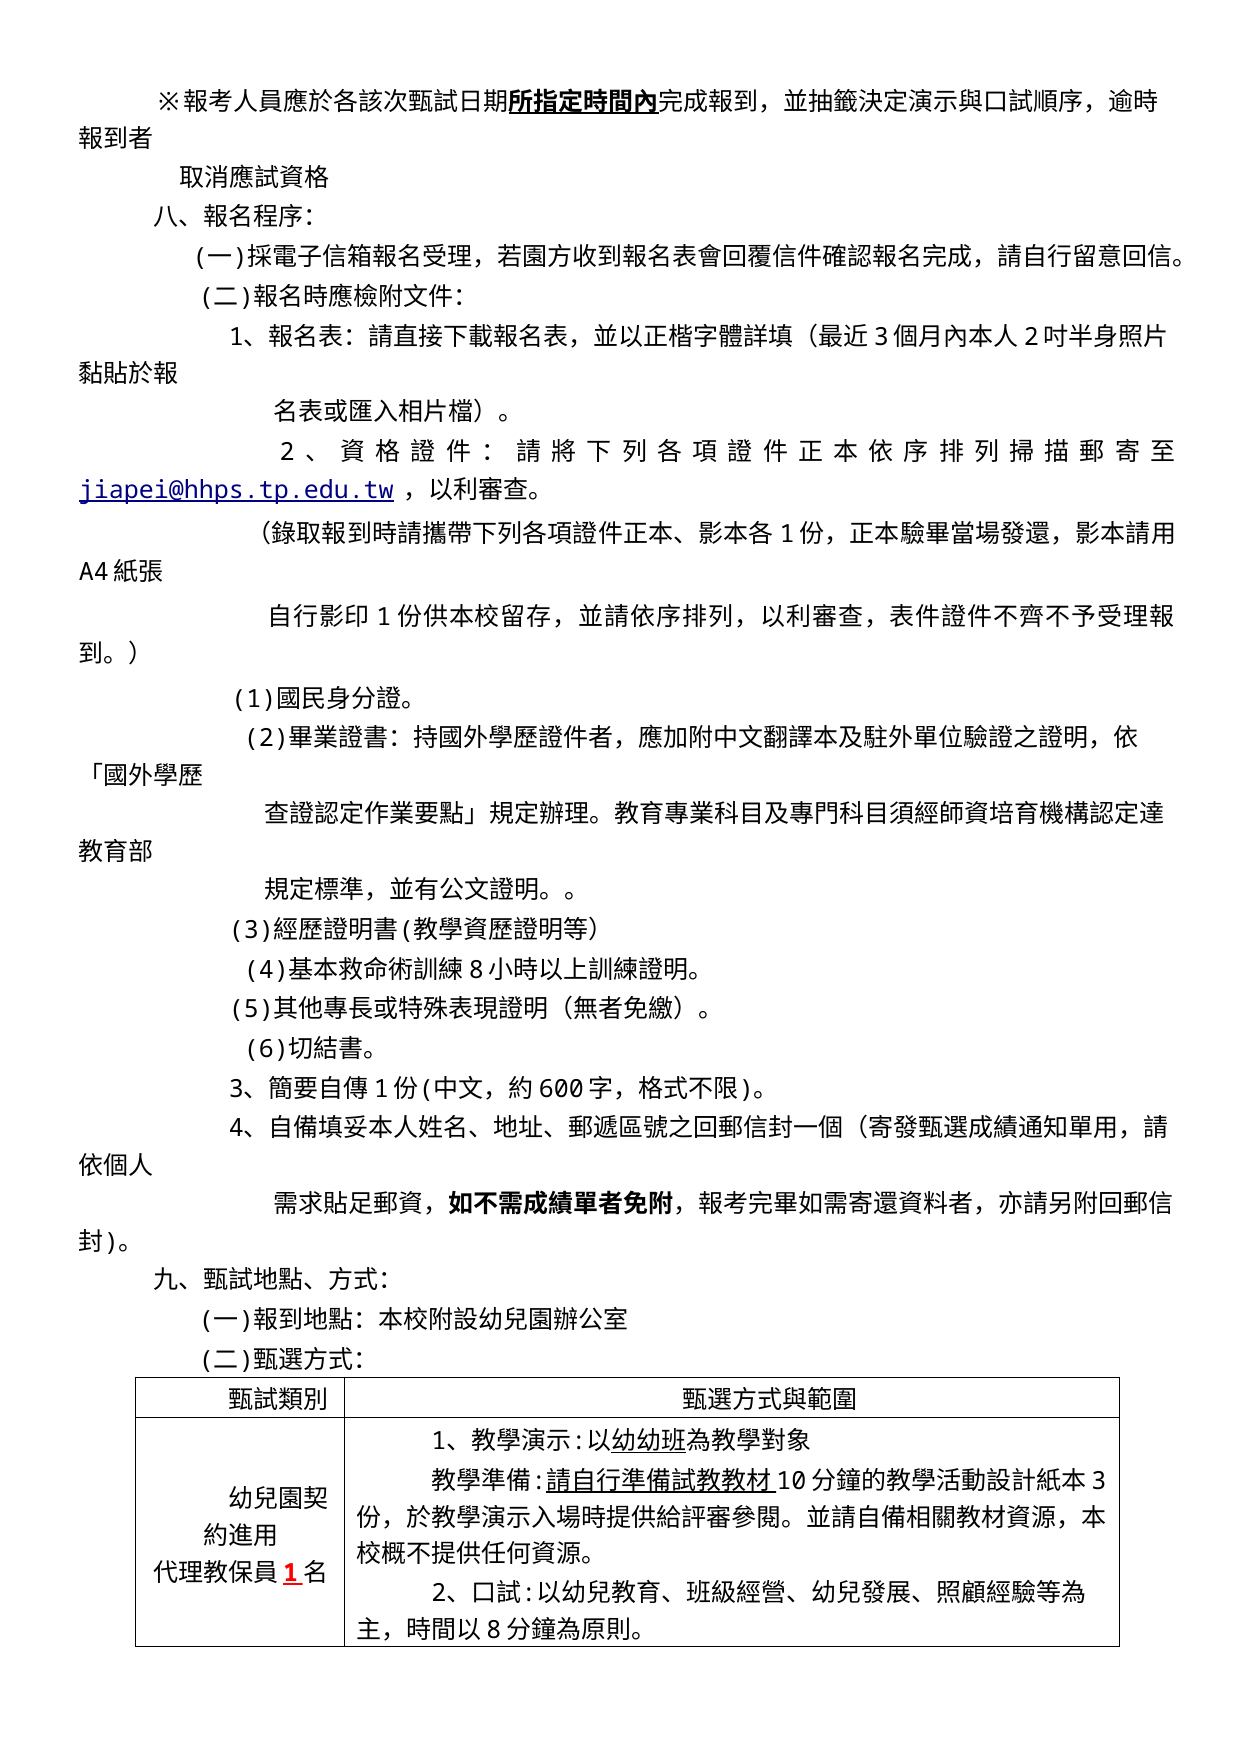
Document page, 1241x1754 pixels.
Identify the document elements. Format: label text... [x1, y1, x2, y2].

list 需求貼足郵資，如不需成績單者免附，報考完畢如需寄還資料者，亦請另附回郵信封)。 [78, 1182, 1176, 1257]
list 規定標準，並有公文證明。。 [78, 867, 1176, 907]
list (3)經歷證明書(教學資歷證明等） [78, 907, 1176, 947]
list 3、簡要自傳1份(中文，約600字，格式不限)。 [78, 1066, 1176, 1106]
table_header 甄試類別 [136, 1378, 344, 1417]
table_header 甄選方式與範圍 [345, 1378, 1119, 1417]
list (二)報名時應檢附文件： [78, 274, 1176, 314]
list 八、報名程序： [78, 195, 1176, 234]
list 自行影印1份供本校留存，並請依序排列，以利審查，表件證件不齊不予受理報到。） [78, 594, 1176, 670]
list (2)畢業證書：持國外學歷證件者，應加附中文翻譯本及駐外單位驗證之證明，依「國外學歷 [78, 716, 1176, 792]
list (二)甄選方式： [78, 1337, 1176, 1377]
list 2、資格證件：請將下列各項證件正本依序排列掃描郵寄至jiapei@hhps.tp.edu.tw ，以利審查。 [78, 429, 1176, 505]
list （錄取報到時請攜帶下列各項證件正本、影本各1份，正本驗畢當場發還，影本請用A4紙張 [78, 512, 1176, 587]
table_cell 1、教學演示:以幼幼班為教學對象 教學準備:請自行準備試教教材10分鐘的教學活動設計紙本3份，於教學演示入場時提供給評審參閱。並請自備相關教材資源，本校概不提供任何資源。 2、口試:以幼兒教育、班級經營、幼兒發展、照顧經驗等為主，時間以8分鐘為原則。 [345, 1418, 1119, 1646]
list 1、報名表：請直接下載報名表，並以正楷字體詳填（最近3個月內本人2吋半身照片黏貼於報 [78, 314, 1176, 390]
list 名表或匯入相片檔）。 [78, 390, 1176, 429]
list 九、甄試地點、方式： [78, 1257, 1176, 1297]
list (一)採電子信箱報名受理，若園方收到報名表會回覆信件確認報名完成，請自行留意回信。 [78, 234, 1176, 274]
list (4)基本救命術訓練8小時以上訓練證明。 [78, 947, 1176, 987]
list (一)報到地點：本校附設幼兒園辦公室 [78, 1297, 1176, 1337]
list (5)其他專長或特殊表現證明（無者免繳）。 [78, 987, 1176, 1026]
list (1)國民身分證。 [78, 676, 1176, 716]
list ※報考人員應於各該次甄試日期所指定時間內完成報到，並抽籤決定演示與口試順序，逾時報到者 [78, 79, 1176, 155]
table_cell 幼兒園契約進用 代理教保員1名 [136, 1418, 344, 1646]
list 取消應試資格 [78, 155, 1176, 195]
list 4、自備填妥本人姓名、地址、郵遞區號之回郵信封一個（寄發甄選成績通知單用，請依個人 [78, 1106, 1176, 1182]
list 查證認定作業要點」規定辦理。教育專業科目及專門科目須經師資培育機構認定達教育部 [78, 792, 1176, 867]
list (6)切結書。 [78, 1026, 1176, 1066]
